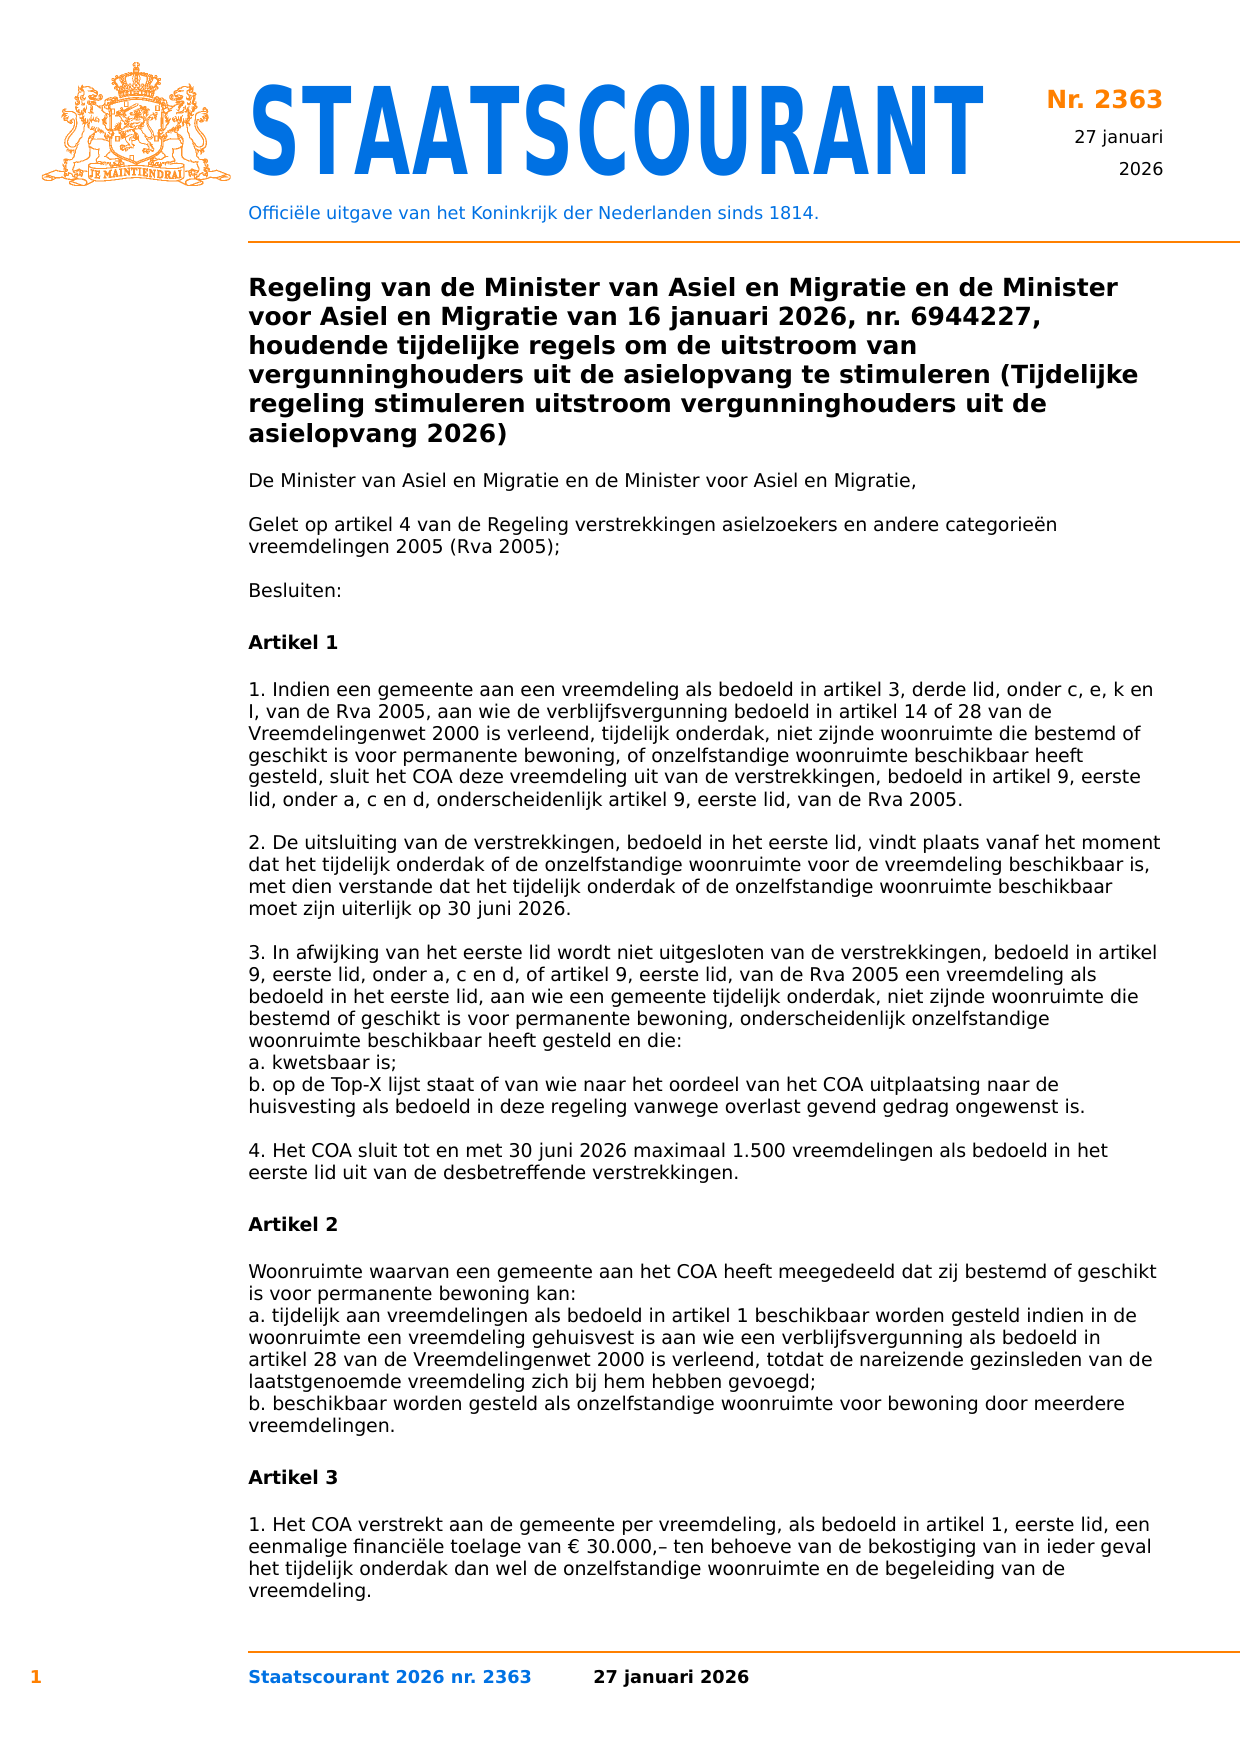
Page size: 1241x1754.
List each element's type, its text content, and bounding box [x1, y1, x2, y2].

text b. op de Top-X lijst staat of van wie naar het oordeel van het COA uitplaatsing naar de huisvesting als bedoeld in deze regeling vanwege overlast gevend gedrag ongewenst is. [248, 1074, 1163, 1118]
subtitle Artikel 2 [248, 1214, 1163, 1236]
table_cell 27 januari [998, 121, 1240, 153]
text Besluiten: [248, 579, 1163, 602]
subtitle Regeling van de Minister van Asiel en Migratie en de Minister voor Asiel en Migratie van 16 januari 2026, nr. 6944227, houdende tijdelijke regels om de uitstroom van vergunninghouders uit de asielopvang te stimuleren (Tijdelijke regeling stimuleren uitstroom vergunninghouders uit de asielopvang 2026) [248, 273, 1163, 448]
text 1. Indien een gemeente aan een vreemdeling als bedoeld in artikel 3, derde lid, onder c, e, k en I, van de Rva 2005, aan wie de verblijfsvergunning bedoeld in artikel 14 of 28 van de Vreemdelingenwet 2000 is verleend, tijdelijk onderdak, niet zijnde woonruimte die bestemd of geschikt is voor permanente bewoning, of onzelfstandige woonruimte beschikbaar heeft gesteld, sluit het COA deze vreemdeling uit van de verstrekkingen, bedoeld in artikel 9, eerste lid, onder a, c en d, onderscheidenlijk artikel 9, eerste lid, van de Rva 2005. [248, 678, 1163, 810]
text 1. Het COA verstrekt aan de gemeente per vreemdeling, als bedoeld in artikel 1, eerste lid, een eenmalige financiële toelage van € 30.000,– ten behoeve van de bekostiging van in ieder geval het tijdelijk onderdak dan wel de onzelfstandige woonruimte en de begeleiding van de vreemdeling. [248, 1513, 1163, 1601]
subtitle Artikel 1 [248, 632, 1163, 653]
subtitle Artikel 3 [248, 1467, 1163, 1488]
text 2. De uitsluiting van de verstrekkingen, bedoeld in het eerste lid, vindt plaats vanaf het moment dat het tijdelijk onderdak of de onzelfstandige woonruimte voor de vreemdeling beschikbaar is, met dien verstande dat het tijdelijk onderdak of de onzelfstandige woonruimte beschikbaar moet zijn uiterlijk op 30 juni 2026. [248, 832, 1163, 920]
text b. beschikbaar worden gesteld als onzelfstandige woonruimte voor bewoning door meerdere vreemdelingen. [248, 1393, 1163, 1437]
text a. tijdelijk aan vreemdelingen als bedoeld in artikel 1 beschikbaar worden gesteld indien in de woonruimte een vreemdeling gehuisvest is aan wie een verblijfsvergunning als bedoeld in artikel 28 van de Vreemdelingenwet 2000 is verleend, totdat de nareizende gezinsleden van de laatstgenoemde vreemdeling zich bij hem hebben gevoegd; [248, 1305, 1163, 1393]
text De Minister van Asiel en Migratie en de Minister voor Asiel en Migratie, [248, 470, 1163, 492]
table_header Nr. 2363 [998, 62, 1240, 121]
text a. kwetsbaar is; [248, 1052, 1163, 1074]
picture [41, 62, 231, 186]
text 3. In afwijking van het eerste lid wordt niet uitgesloten van de verstrekkingen, bedoeld in artikel 9, eerste lid, onder a, c en d, of artikel 9, eerste lid, van de Rva 2005 een vreemdeling als bedoeld in het eerste lid, aan wie een gemeente tijdelijk onderdak, niet zijnde woonruimte die bestemd of geschikt is voor permanente bewoning, onderscheidenlijk onzelfstandige woonruimte beschikbaar heeft gesteld en die: [248, 942, 1163, 1052]
text 4. Het COA sluit tot en met 30 juni 2026 maximaal 1.500 vreemdelingen als bedoeld in het eerste lid uit van de desbetreffende verstrekkingen. [248, 1140, 1163, 1184]
text Woonruimte waarvan een gemeente aan het COA heeft meegedeeld dat zij bestemd of geschikt is voor permanente bewoning kan: [248, 1261, 1163, 1305]
table_header STAATSCOURANT [248, 62, 998, 203]
text Gelet op artikel 4 van de Regeling verstrekkingen asielzoekers en andere categorieën vreemdelingen 2005 (Rva 2005); [248, 514, 1163, 558]
table_cell Officiële uitgave van het Koninkrijk der Nederlanden sinds 1814. [248, 203, 1240, 241]
table_header [25, 62, 248, 241]
table_cell 2026 [998, 153, 1240, 203]
